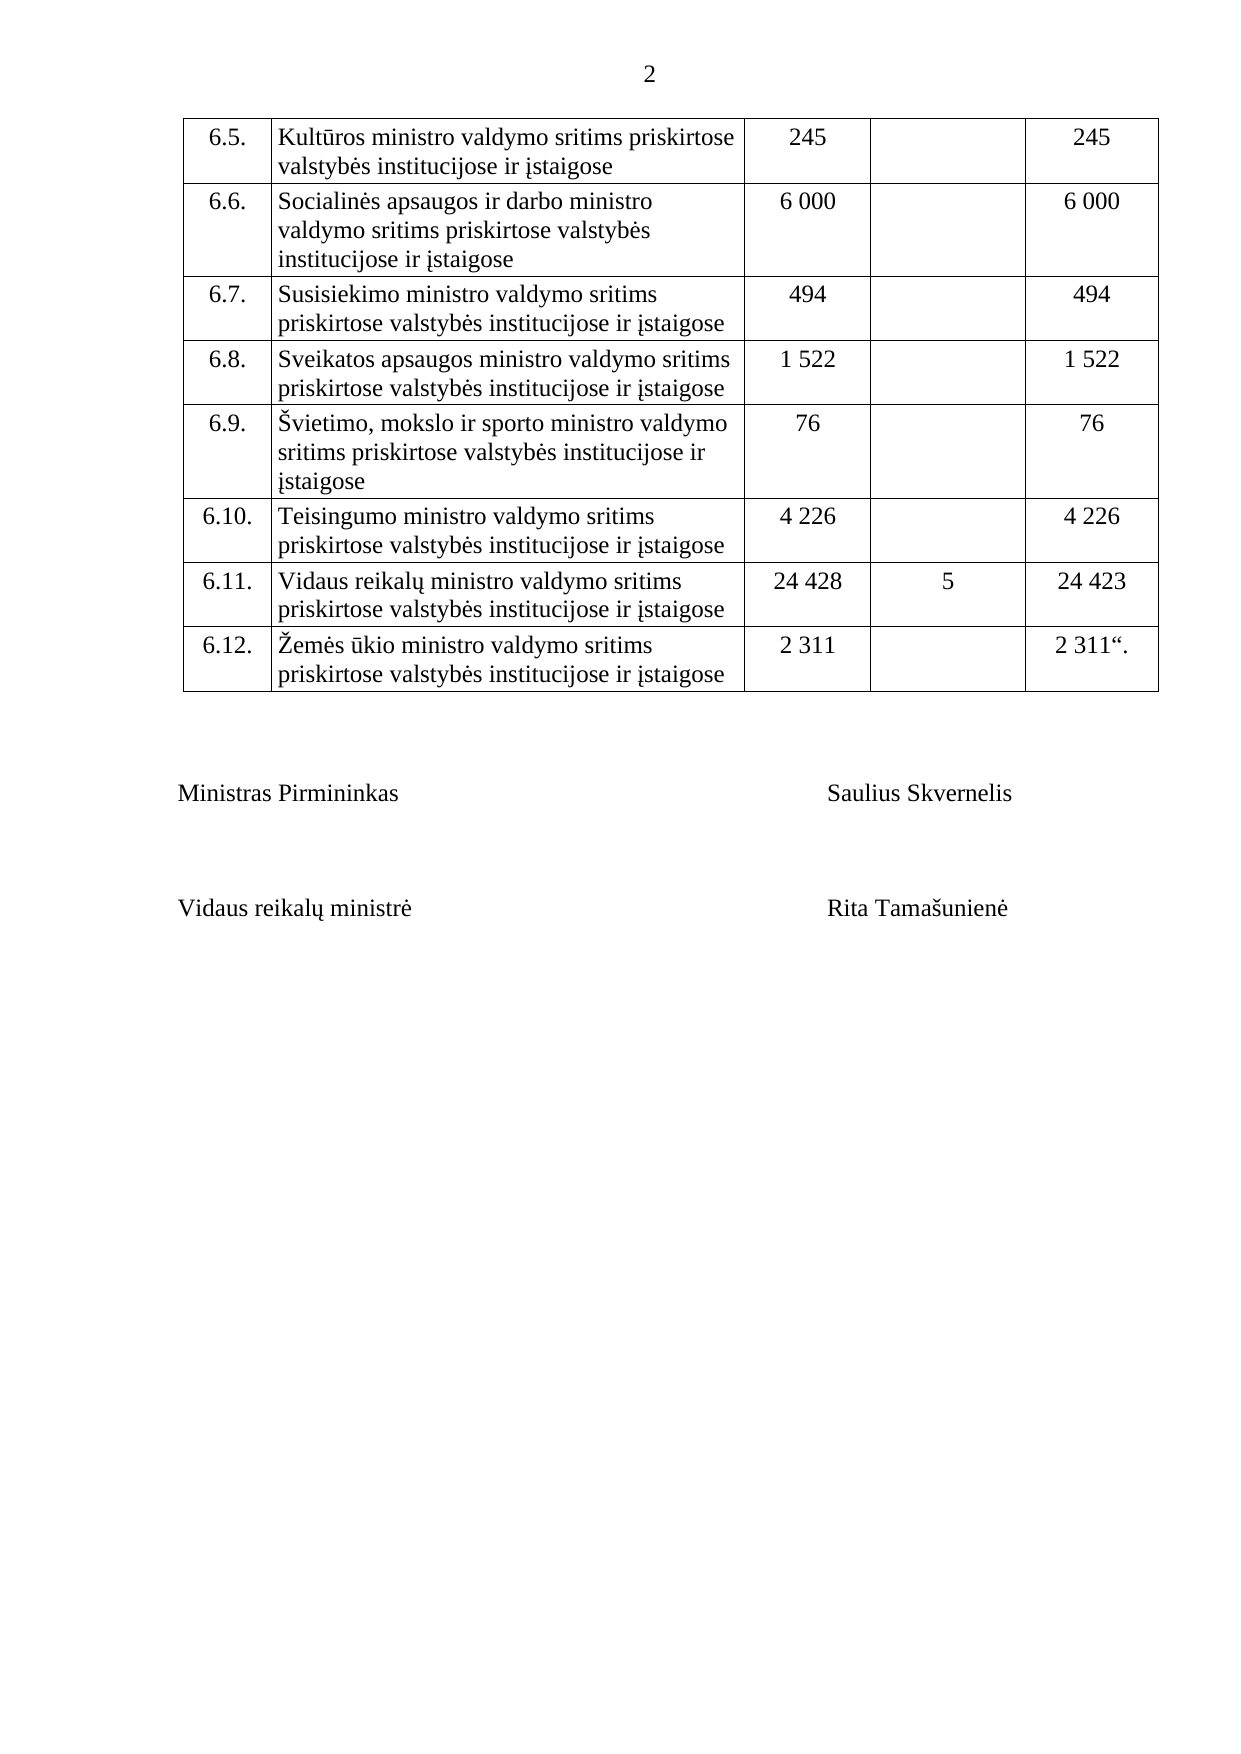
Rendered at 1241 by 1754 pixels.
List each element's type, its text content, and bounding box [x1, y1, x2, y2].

table_cell 494 [1026, 277, 1158, 340]
table_cell 6.11. [184, 563, 271, 626]
table_cell [871, 627, 1025, 691]
table_cell 2 311“. [1026, 627, 1158, 691]
table_cell 245 [745, 119, 870, 182]
table_cell 1 522 [745, 341, 870, 404]
table_cell [871, 405, 1025, 497]
text Vidaus reikalų ministrė Rita Tamašunienė [177, 893, 1122, 922]
table_cell 4 226 [1026, 499, 1158, 562]
table_cell 1 522 [1026, 341, 1158, 404]
table_cell [871, 119, 1025, 182]
table_cell [871, 341, 1025, 404]
table_cell Kultūros ministro valdymo sritims priskirtose valstybės institucijose ir įstaigose [272, 119, 744, 182]
table_cell 6.5. [184, 119, 271, 182]
table_cell 6.12. [184, 627, 271, 691]
table_cell 6.8. [184, 341, 271, 404]
table_cell [871, 277, 1025, 340]
table_cell Žemės ūkio ministro valdymo sritims priskirtose valstybės institucijose ir įstaigose [272, 627, 744, 691]
table_cell 6.7. [184, 277, 271, 340]
table_cell 24 423 [1026, 563, 1158, 626]
table_cell 6 000 [1026, 184, 1158, 276]
table_cell Teisingumo ministro valdymo sritims priskirtose valstybės institucijose ir įstaigose [272, 499, 744, 562]
table_cell Socialinės apsaugos ir darbo ministro valdymo sritims priskirtose valstybės institucijose ir įstaigose [272, 184, 744, 276]
table_cell 76 [1026, 405, 1158, 497]
table_cell [871, 499, 1025, 562]
table_cell 6.10. [184, 499, 271, 562]
table_cell 5 [871, 563, 1025, 626]
table_cell Sveikatos apsaugos ministro valdymo sritims priskirtose valstybės institucijose ir įstaigose [272, 341, 744, 404]
text Ministras Pirmininkas Saulius Skvernelis [177, 778, 1122, 807]
table_cell 6 000 [745, 184, 870, 276]
table_cell Susisiekimo ministro valdymo sritims priskirtose valstybės institucijose ir įstaigose [272, 277, 744, 340]
table_cell 245 [1026, 119, 1158, 182]
table_cell 2 311 [745, 627, 870, 691]
table_cell 4 226 [745, 499, 870, 562]
table_cell 76 [745, 405, 870, 497]
table_cell 6.6. [184, 184, 271, 276]
table_cell 494 [745, 277, 870, 340]
table_cell Vidaus reikalų ministro valdymo sritims priskirtose valstybės institucijose ir įstaigose [272, 563, 744, 626]
table_cell Švietimo, mokslo ir sporto ministro valdymo sritims priskirtose valstybės institucijose ir įstaigose [272, 405, 744, 497]
table_cell 24 428 [745, 563, 870, 626]
table_cell [871, 184, 1025, 276]
table_cell 6.9. [184, 405, 271, 497]
